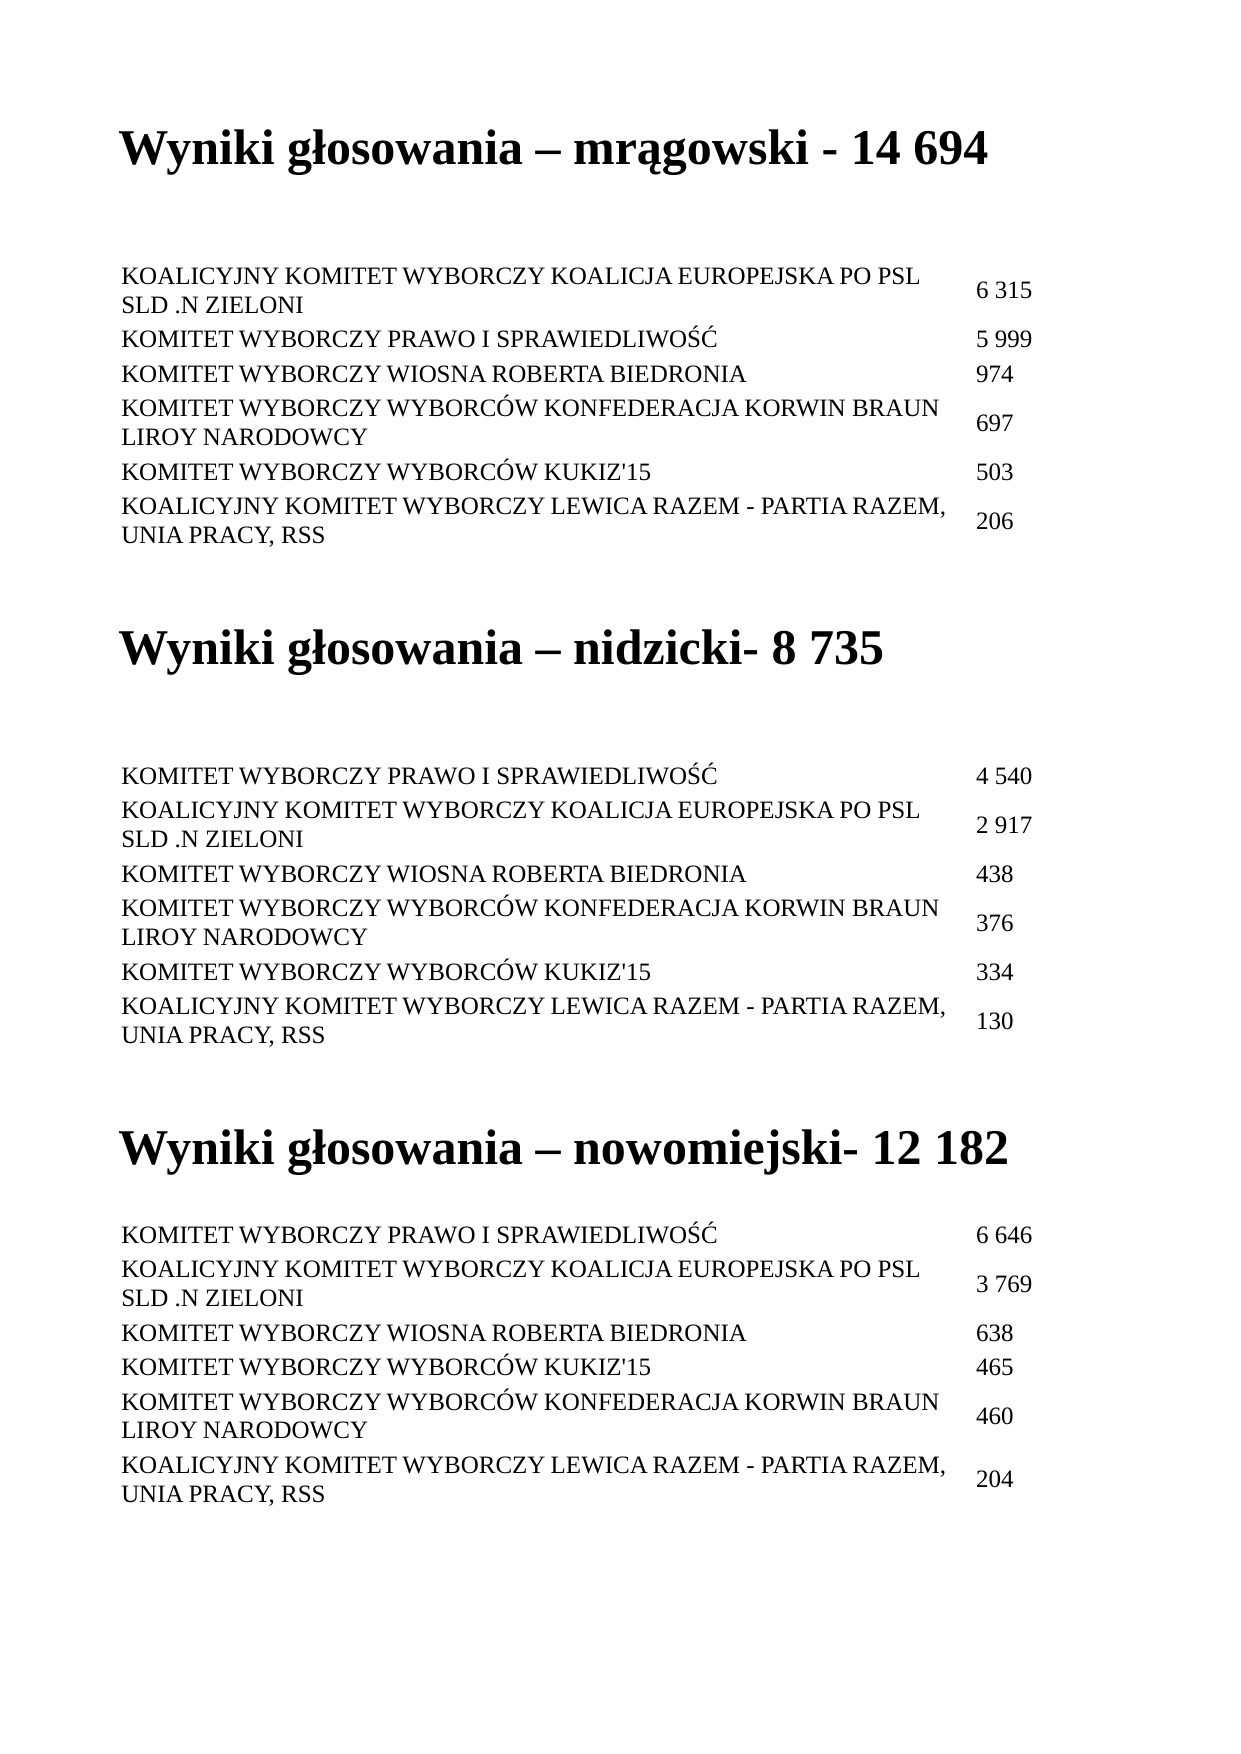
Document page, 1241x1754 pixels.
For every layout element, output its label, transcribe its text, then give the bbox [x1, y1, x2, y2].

table_cell 638 [973, 1315, 1035, 1349]
table_cell [1035, 1384, 1122, 1447]
table_cell 334 [973, 954, 1035, 988]
table_cell 465 [973, 1349, 1035, 1384]
subtitle Wyniki głosowania – mrągowski - 14 694 [118, 118, 1122, 176]
table_cell [1035, 1315, 1122, 1349]
table_cell KOMITET WYBORCZY WYBORCÓW KONFEDERACJA KORWIN BRAUN LIROY NARODOWCY [118, 1384, 973, 1447]
table_cell [1035, 954, 1122, 988]
table_cell KOALICYJNY KOMITET WYBORCZY LEWICA RAZEM - PARTIA RAZEM, UNIA PRACY, RSS [118, 989, 973, 1052]
table_cell 460 [973, 1384, 1035, 1447]
table_cell 204 [973, 1447, 1035, 1511]
table_cell [1035, 1447, 1122, 1511]
table_cell [1035, 989, 1122, 1052]
table_cell [1035, 891, 1122, 954]
table_cell KOALICYJNY KOMITET WYBORCZY KOALICJA EUROPEJSKA PO PSL SLD .N ZIELONI [118, 793, 973, 856]
table_header 6 646 [973, 1217, 1035, 1251]
table_header 6 315 [973, 258, 1035, 321]
table_cell KOMITET WYBORCZY WIOSNA ROBERTA BIEDRONIA [118, 856, 973, 891]
table_cell KOMITET WYBORCZY WYBORCÓW KUKIZ'15 [118, 454, 973, 488]
table_cell 974 [973, 356, 1035, 391]
table_cell 2 917 [973, 793, 1035, 856]
table_cell 438 [973, 856, 1035, 891]
table_cell KOALICYJNY KOMITET WYBORCZY LEWICA RAZEM - PARTIA RAZEM, UNIA PRACY, RSS [118, 1447, 973, 1511]
table_cell KOMITET WYBORCZY PRAWO I SPRAWIEDLIWOŚĆ [118, 321, 973, 356]
table_header KOMITET WYBORCZY PRAWO I SPRAWIEDLIWOŚĆ [118, 1217, 973, 1251]
table_header 4 540 [973, 758, 1035, 793]
table_cell KOMITET WYBORCZY WYBORCÓW KONFEDERACJA KORWIN BRAUN LIROY NARODOWCY [118, 891, 973, 954]
table_cell KOMITET WYBORCZY WIOSNA ROBERTA BIEDRONIA [118, 356, 973, 391]
table_cell [1035, 321, 1122, 356]
table_cell 376 [973, 891, 1035, 954]
table_cell KOMITET WYBORCZY WIOSNA ROBERTA BIEDRONIA [118, 1315, 973, 1349]
table_cell [1035, 1251, 1122, 1315]
table_cell 5 999 [973, 321, 1035, 356]
table_cell KOMITET WYBORCZY WYBORCÓW KUKIZ'15 [118, 954, 973, 988]
table_cell [1035, 356, 1122, 391]
table_header [1035, 1217, 1122, 1251]
table_header [1035, 758, 1122, 793]
subtitle Wyniki głosowania – nowomiejski- 12 182 [118, 1118, 1122, 1176]
table_header KOALICYJNY KOMITET WYBORCZY KOALICJA EUROPEJSKA PO PSL SLD .N ZIELONI [118, 258, 973, 321]
table_cell 503 [973, 454, 1035, 488]
table_cell 130 [973, 989, 1035, 1052]
table_cell [1035, 454, 1122, 488]
table_cell 697 [973, 391, 1035, 454]
table_cell KOMITET WYBORCZY WYBORCÓW KUKIZ'15 [118, 1349, 973, 1384]
table_cell 206 [973, 489, 1035, 552]
table_cell [1035, 1349, 1122, 1384]
table_cell [1035, 856, 1122, 891]
table_cell [1035, 391, 1122, 454]
table_cell KOMITET WYBORCZY WYBORCÓW KONFEDERACJA KORWIN BRAUN LIROY NARODOWCY [118, 391, 973, 454]
table_cell 3 769 [973, 1251, 1035, 1315]
subtitle Wyniki głosowania – nidzicki- 8 735 [118, 618, 1122, 676]
table_cell [1035, 793, 1122, 856]
table_header [1035, 258, 1122, 321]
table_cell [1035, 489, 1122, 552]
table_cell KOALICYJNY KOMITET WYBORCZY LEWICA RAZEM - PARTIA RAZEM, UNIA PRACY, RSS [118, 489, 973, 552]
table_cell KOALICYJNY KOMITET WYBORCZY KOALICJA EUROPEJSKA PO PSL SLD .N ZIELONI [118, 1251, 973, 1315]
table_header KOMITET WYBORCZY PRAWO I SPRAWIEDLIWOŚĆ [118, 758, 973, 793]
